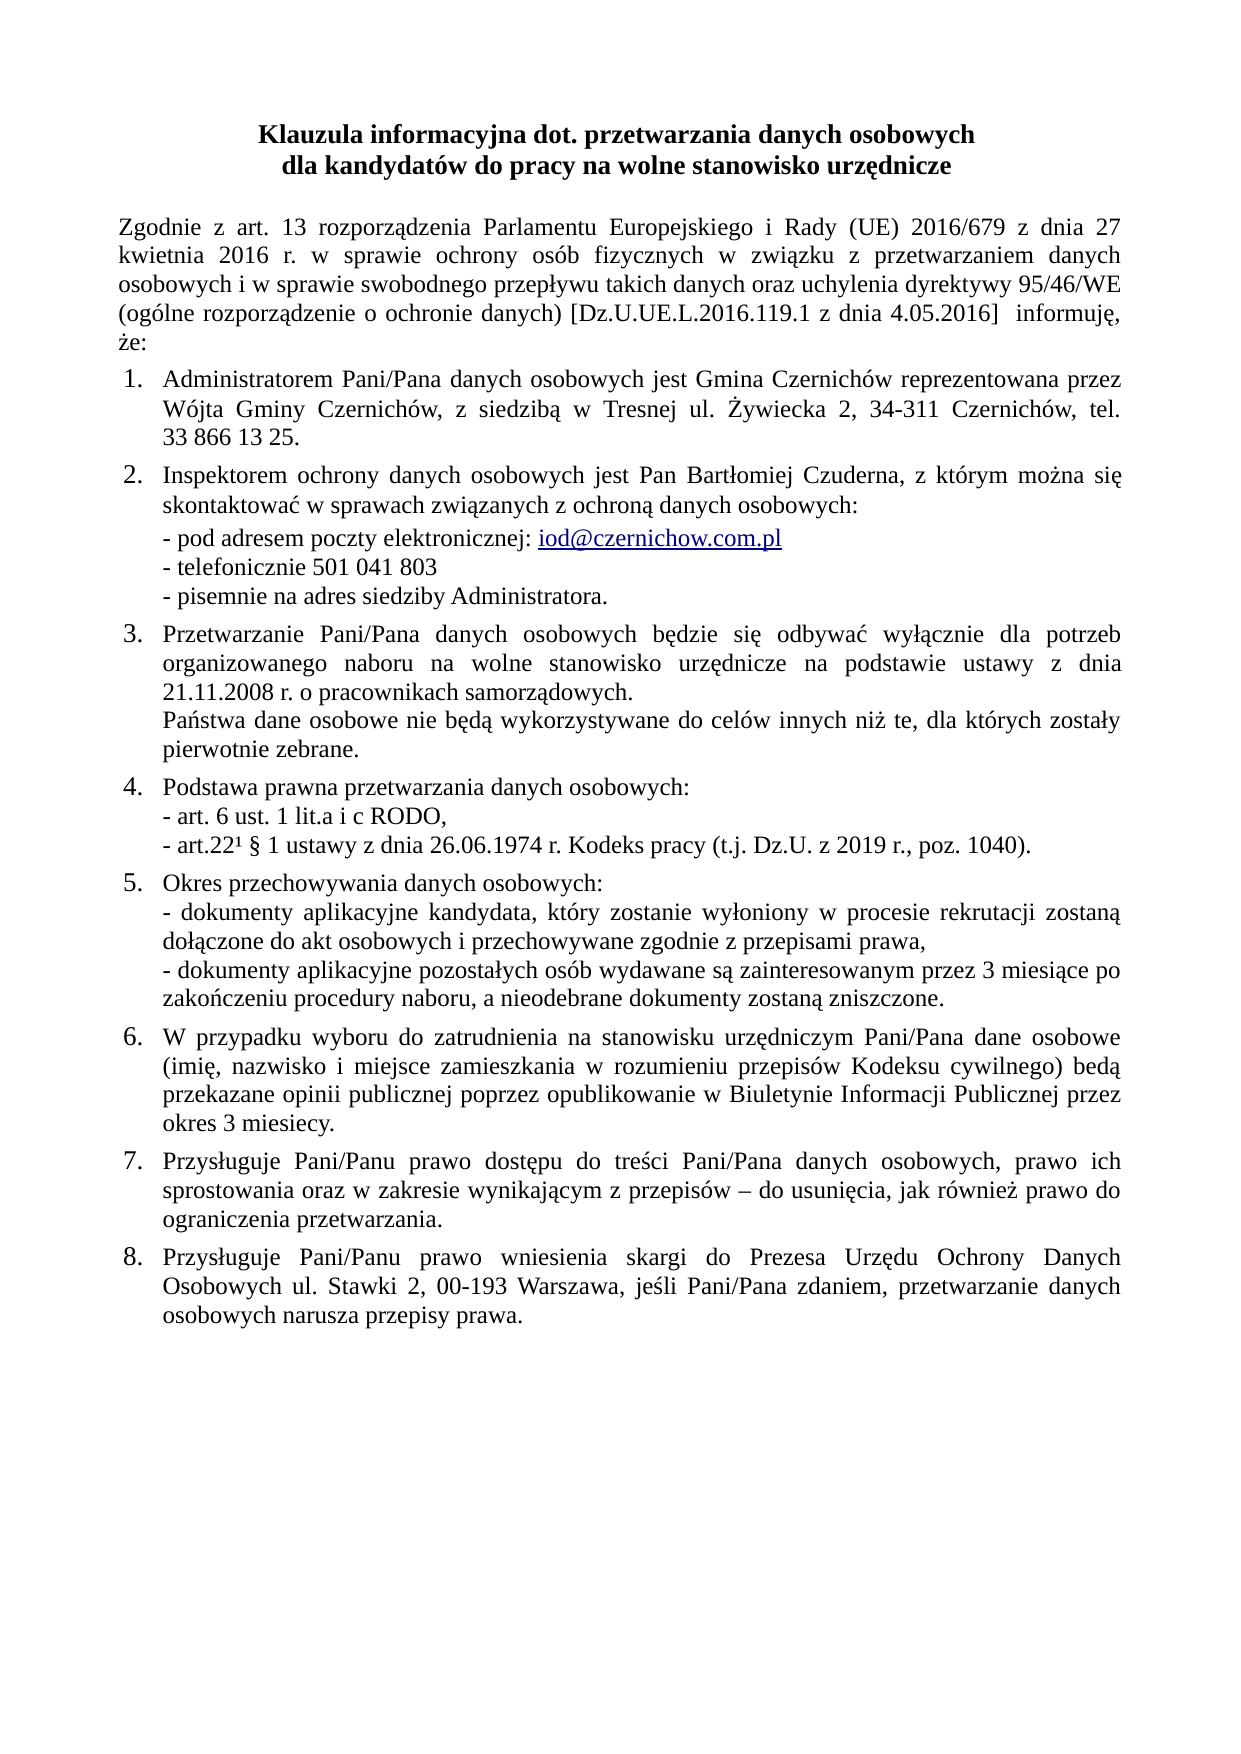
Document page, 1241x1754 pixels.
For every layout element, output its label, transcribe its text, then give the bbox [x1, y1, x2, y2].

list Przetwarzanie Pani/Pana danych osobowych będzie się odbywać wyłącznie dla potrzeb organizowanego naboru na wolne stanowisko urzędnicze na podstawie ustawy z dnia 21.11.2008 r. o pracownikach samorządowych. [133, 617, 1122, 705]
list Administratorem Pani/Pana danych osobowych jest Gmina Czernichów reprezentowana przez Wójta Gminy Czernichów, z siedzibą w Tresnej ul. Żywiecka 2, 34-311 Czernichów, tel. 33 866 13 25. [133, 363, 1122, 451]
text Klauzula informacyjna dot. przetwarzania danych osobowych [118, 118, 1122, 149]
text dla kandydatów do pracy na wolne stanowisko urzędnicze [118, 149, 1122, 180]
text Zgodnie z art. 13 rozporządzenia Parlamentu Europejskiego i Rady (UE) 2016/679 z dnia 27 kwietnia 2016 r. w sprawie ochrony osób fizycznych w związku z przetwarzaniem danych osobowych i w sprawie swobodnego przepływu takich danych oraz uchylenia dyrektywy 95/46/WE (ogólne rozporządzenie o ochronie danych) [Dz.U.UE.L.2016.119.1 z dnia 4.05.2016] informuję, że: [118, 212, 1122, 355]
list W przypadku wyboru do zatrudnienia na stanowisku urzędniczym Pani/Pana dane osobowe (imię, nazwisko i miejsce zamieszkania w rozumieniu przepisów Kodeksu cywilnego) bedą przekazane opinii publicznej poprzez opublikowanie w Biuletynie Informacji Publicznej przez okres 3 miesiecy. [133, 1019, 1122, 1137]
list Przysługuje Pani/Panu prawo dostępu do treści Pani/Pana danych osobowych, prawo ich sprostowania oraz w zakresie wynikającym z przepisów – do usunięcia, jak również prawo do ograniczenia przetwarzania. [133, 1144, 1122, 1233]
list Państwa dane osobowe nie będą wykorzystywane do celów innych niż te, dla których zostały pierwotnie zebrane. [133, 705, 1122, 763]
list - dokumenty aplikacyjne kandydata, który zostanie wyłoniony w procesie rekrutacji zostaną dołączone do akt osobowych i przechowywane zgodnie z przepisami prawa, [133, 897, 1122, 955]
list Okres przechowywania danych osobowych: [133, 866, 1122, 897]
text - pisemnie na adres siedziby Administratora. [162, 581, 1122, 609]
list - art. 6 ust. 1 lit.a i c RODO, [133, 801, 1122, 830]
list - dokumenty aplikacyjne pozostałych osób wydawane są zainteresowanym przez 3 miesiące po zakończeniu procedury naboru, a nieodebrane dokumenty zostaną zniszczone. [133, 955, 1122, 1012]
list Inspektorem ochrony danych osobowych jest Pan Bartłomiej Czuderna, z którym można się skontaktować w sprawach związanych z ochroną danych osobowych: [133, 458, 1122, 518]
list Przysługuje Pani/Panu prawo wniesienia skargi do Prezesa Urzędu Ochrony Danych Osobowych ul. Stawki 2, 00-193 Warszawa, jeśli Pani/Pana zdaniem, przetwarzanie danych osobowych narusza przepisy prawa. [133, 1240, 1122, 1329]
text - pod adresem poczty elektronicznej: iod@czernichow.com.pl [162, 523, 1122, 552]
list Podstawa prawna przetwarzania danych osobowych: [133, 770, 1122, 801]
list - art.22¹ § 1 ustawy z dnia 26.06.1974 r. Kodeks pracy (t.j. Dz.U. z 2019 r., poz. 1040). [133, 830, 1122, 859]
text - telefonicznie 501 041 803 [162, 552, 1122, 581]
